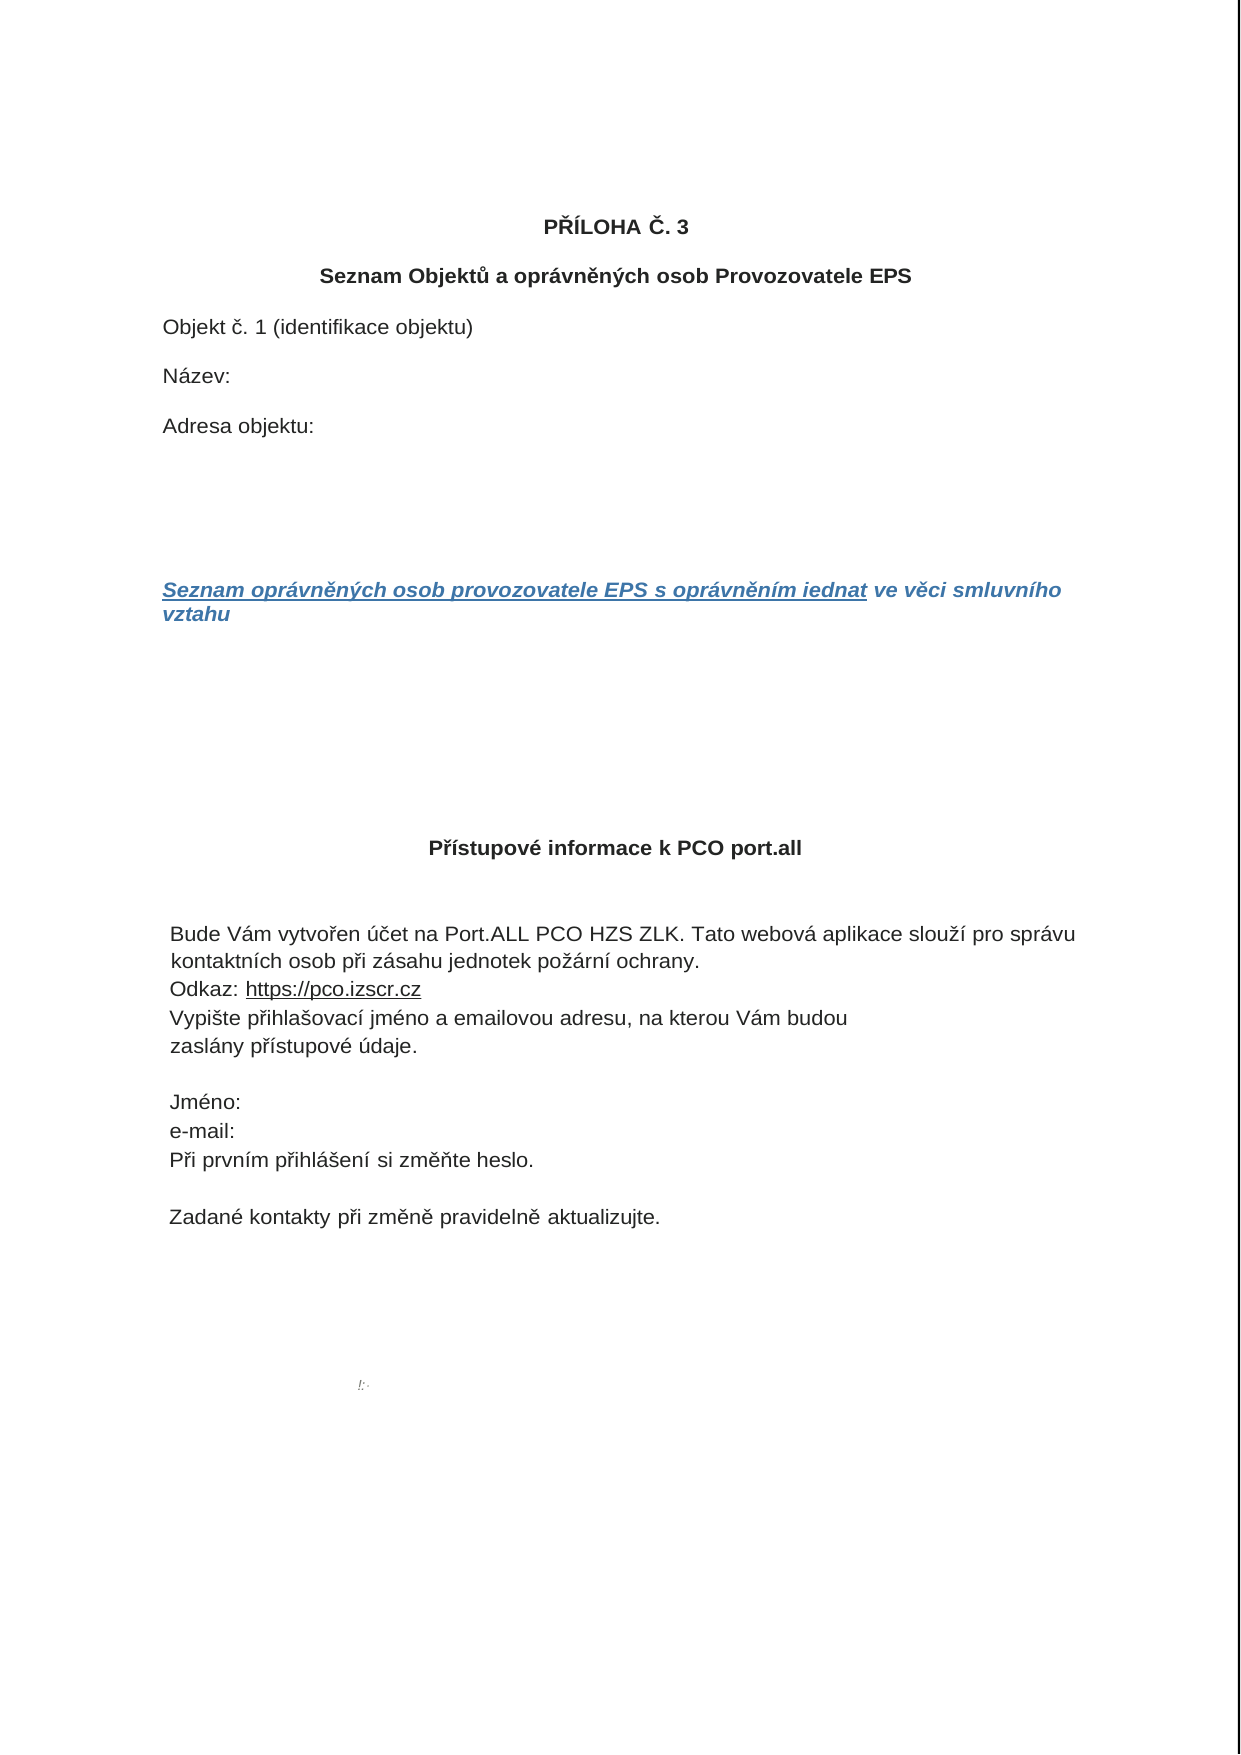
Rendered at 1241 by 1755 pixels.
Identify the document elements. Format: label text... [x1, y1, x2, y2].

text Objekt č. 1 (identifikace objektu) Název: [162, 314, 536, 388]
text Přístupové informace k PCO port.all [118, 836, 1112, 860]
text Bude Vám vytvořen účet na Port.ALL PCO HZS ZLK. Tato webová aplikace slouží pro správu kontaktních osob při zásahu jednotek požární ochrany. [169, 922, 1152, 973]
text Seznam oprávněných osob provozovatele EPS s oprávněním iednat ve věci smluvního vztahu [162, 578, 1124, 626]
text Adresa objektu: [162, 414, 1152, 438]
text Odkaz: https://pco.izscr.cz [169, 977, 1152, 1001]
text Při prvním přihlášení si změňte heslo. [169, 1148, 1152, 1172]
text PŘÍLOHA Č. 3 [118, 215, 1115, 239]
text Seznam Objektů a oprávněných osob Provozovatele EPS [118, 264, 1113, 288]
text Zadané kontakty při změně pravidelně aktualizujte. [169, 1205, 1152, 1229]
text Vypište přihlašovací jméno a emailovou adresu, na kterou Vám budou zaslány přístupové údaje. [169, 1006, 886, 1057]
text e-mail: [169, 1119, 1152, 1143]
text Jméno: [169, 1090, 1152, 1114]
text !:· [357, 1376, 1152, 1393]
